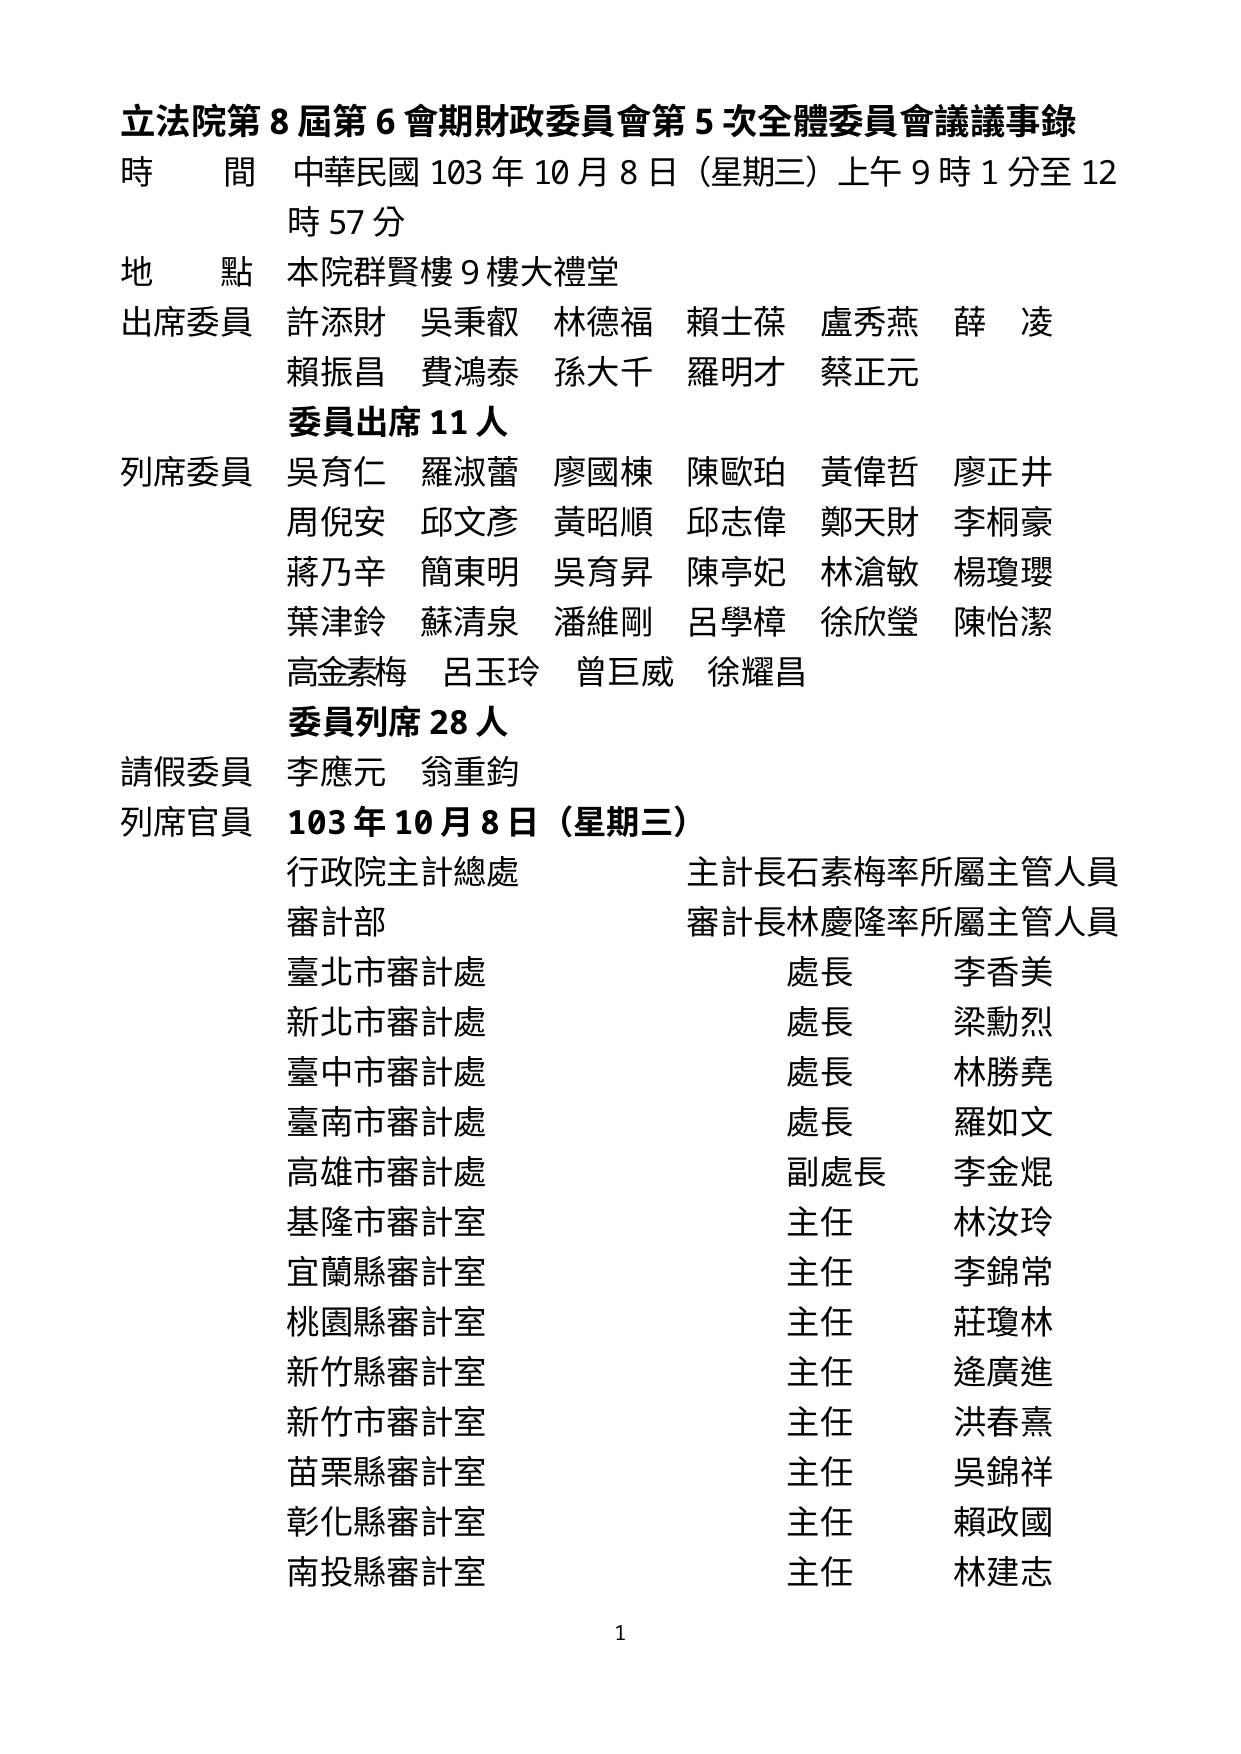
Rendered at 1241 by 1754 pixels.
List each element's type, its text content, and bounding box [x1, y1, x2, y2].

text 苗栗縣審計室 主任 吳錦祥 [287, 1444, 1120, 1494]
text 新竹市審計室 主任 洪春熹 [287, 1394, 1120, 1444]
text 高雄市審計處 副處長 李金焜 [287, 1144, 1120, 1194]
text 行政院主計總處 主計長石素梅率所屬主管人員 [287, 844, 1120, 894]
text 臺中市審計處 處長 林勝堯 [287, 1044, 1120, 1094]
text 基隆市審計室 主任 林汝玲 [287, 1194, 1120, 1244]
text 南投縣審計室 主任 林建志 [287, 1544, 1120, 1594]
text 立法院第8屆第6會期財政委員會第5次全體委員會議議事錄 [120, 94, 1153, 144]
text 臺南市審計處 處長 羅如文 [287, 1094, 1120, 1144]
text 地 點 本院群賢樓9樓大禮堂 [120, 244, 1120, 294]
text 桃園縣審計室 主任 莊瓊林 [287, 1294, 1120, 1344]
text 宜蘭縣審計室 主任 李錦常 [287, 1244, 1120, 1294]
text 彰化縣審計室 主任 賴政國 [287, 1494, 1120, 1544]
text 委員列席28人 [287, 694, 1120, 744]
text 列席官員 103年10月8日（星期三） [120, 794, 1120, 844]
text 臺北市審計處 處長 李香美 [287, 944, 1120, 994]
text 委員出席11人 [287, 394, 1120, 444]
text 時 間 中華民國103年10月8日（星期三）上午9時1分至12時57分 [120, 144, 1120, 244]
text 新北市審計處 處長 梁勳烈 [287, 994, 1120, 1044]
text 新竹縣審計室 主任 逄廣進 [287, 1344, 1120, 1394]
text 出席委員 許添財 吳秉叡 林德福 賴士葆 盧秀燕 薛 凌 賴振昌 費鴻泰 孫大千 羅明才 蔡正元 [120, 294, 1087, 394]
text 請假委員 李應元 翁重鈞 [120, 744, 1120, 794]
text 列席委員 吳育仁 羅淑蕾 廖國棟 陳歐珀 黃偉哲 廖正井 周倪安 邱文彥 黃昭順 邱志偉 鄭天財 李桐豪 蔣乃辛 簡東明 吳育昇 陳亭妃 林滄敏 楊瓊瓔 葉津鈴 蘇清泉 潘維剛 呂學樟 徐欣瑩 陳怡潔 高金素梅 呂玉玲 曾巨威 徐耀昌 [120, 444, 1087, 694]
text 審計部 審計長林慶隆率所屬主管人員 [287, 894, 1120, 944]
